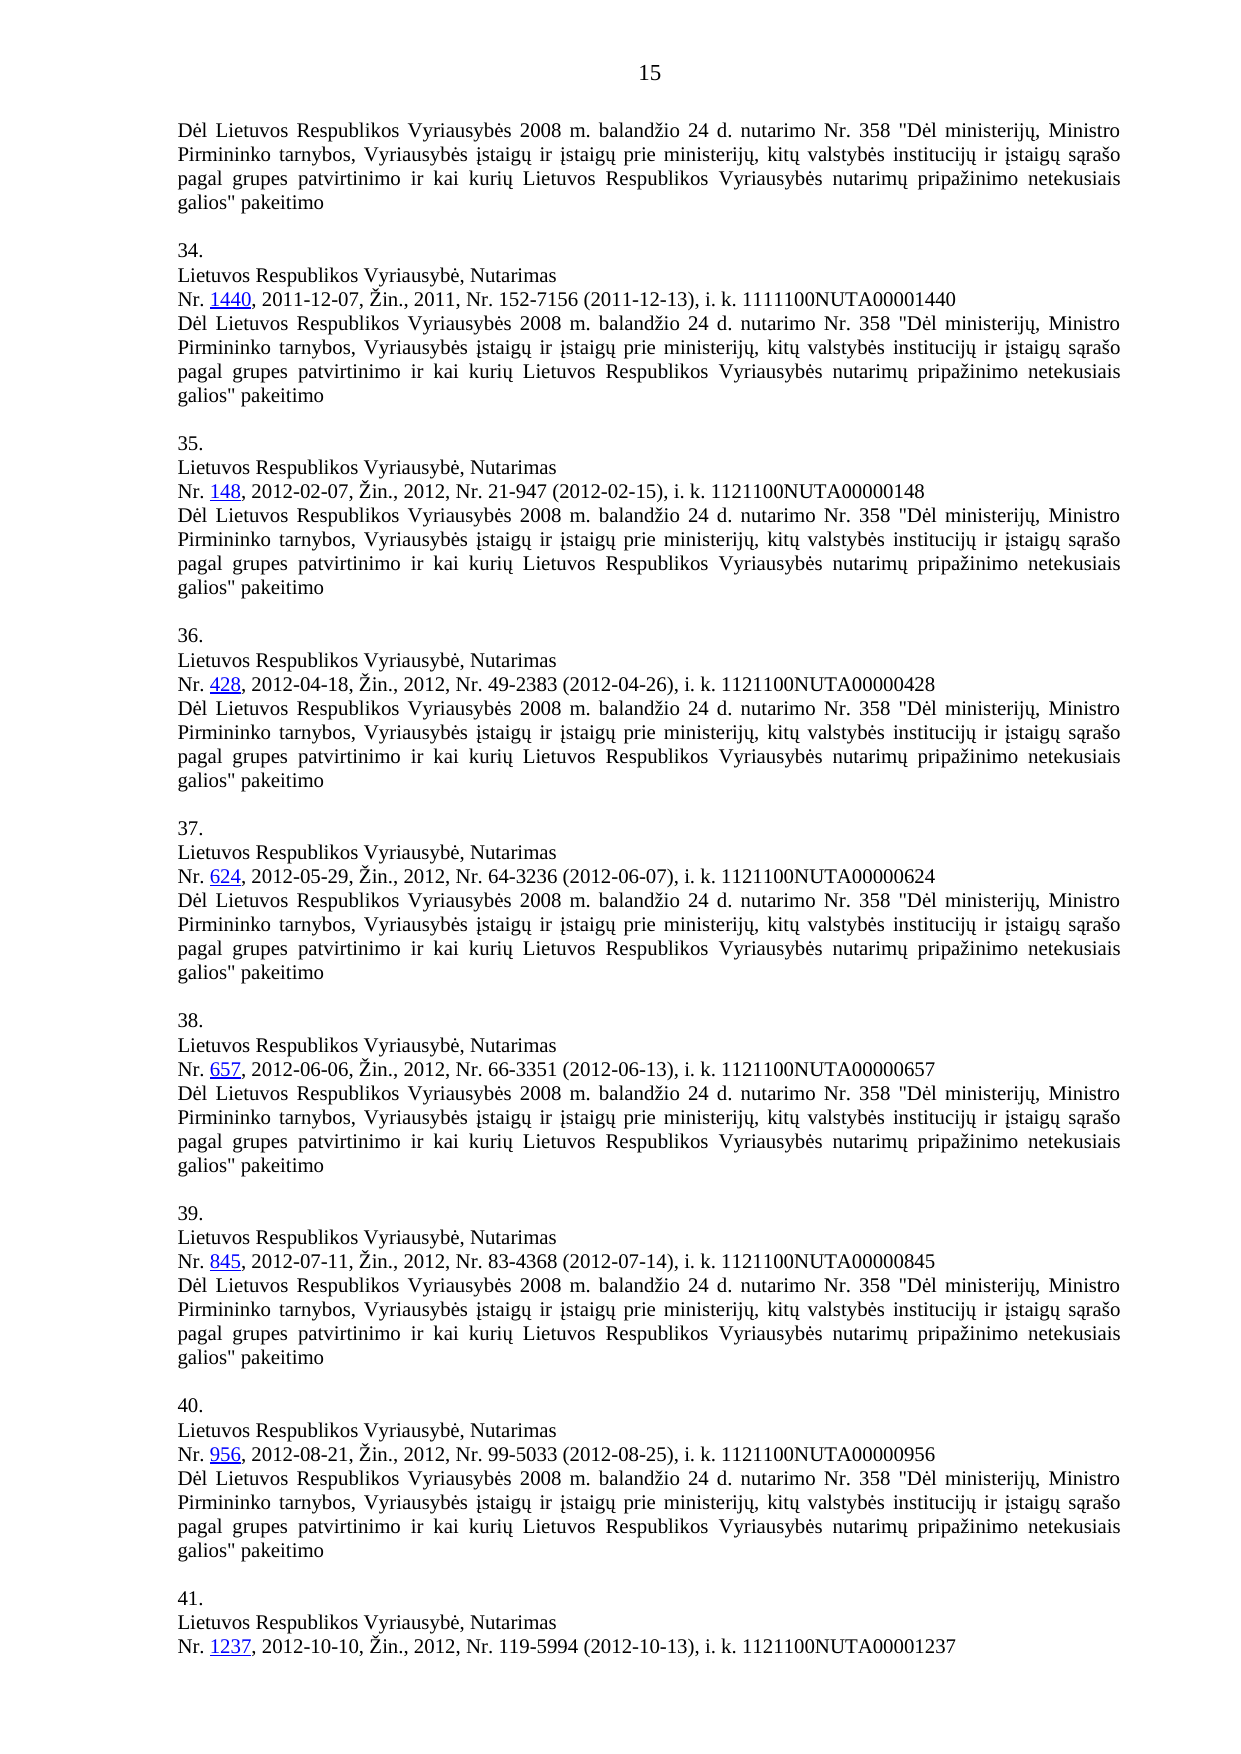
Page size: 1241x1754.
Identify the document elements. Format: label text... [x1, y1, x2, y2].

text Dėl Lietuvos Respublikos Vyriausybės 2008 m. balandžio 24 d. nutarimo Nr. 358 "Dėl ministerijų, Ministro Pirmininko tarnybos, Vyriausybės įstaigų ir įstaigų prie ministerijų, kitų valstybės institucijų ir įstaigų sąrašo pagal grupes patvirtinimo ir kai kurių Lietuvos Respublikos Vyriausybės nutarimų pripažinimo netekusiais galios" pakeitimo [177, 888, 1122, 984]
text Lietuvos Respublikos Vyriausybė, Nutarimas [177, 647, 1122, 672]
text 36. [177, 623, 1122, 647]
text Nr. 624, 2012-05-29, Žin., 2012, Nr. 64-3236 (2012-06-07), i. k. 1121100NUTA00000624 [177, 864, 1122, 888]
text Nr. 1237, 2012-10-10, Žin., 2012, Nr. 119-5994 (2012-10-13), i. k. 1121100NUTA00001237 [177, 1634, 1122, 1658]
text 38. [177, 1008, 1122, 1032]
text Nr. 845, 2012-07-11, Žin., 2012, Nr. 83-4368 (2012-07-14), i. k. 1121100NUTA00000845 [177, 1249, 1122, 1273]
text Dėl Lietuvos Respublikos Vyriausybės 2008 m. balandžio 24 d. nutarimo Nr. 358 "Dėl ministerijų, Ministro Pirmininko tarnybos, Vyriausybės įstaigų ir įstaigų prie ministerijų, kitų valstybės institucijų ir įstaigų sąrašo pagal grupes patvirtinimo ir kai kurių Lietuvos Respublikos Vyriausybės nutarimų pripažinimo netekusiais galios" pakeitimo [177, 1081, 1122, 1177]
text 37. [177, 816, 1122, 840]
text Lietuvos Respublikos Vyriausybė, Nutarimas [177, 1610, 1122, 1634]
text Dėl Lietuvos Respublikos Vyriausybės 2008 m. balandžio 24 d. nutarimo Nr. 358 "Dėl ministerijų, Ministro Pirmininko tarnybos, Vyriausybės įstaigų ir įstaigų prie ministerijų, kitų valstybės institucijų ir įstaigų sąrašo pagal grupes patvirtinimo ir kai kurių Lietuvos Respublikos Vyriausybės nutarimų pripažinimo netekusiais galios" pakeitimo [177, 1466, 1122, 1562]
text Lietuvos Respublikos Vyriausybė, Nutarimas [177, 1225, 1122, 1249]
text Nr. 428, 2012-04-18, Žin., 2012, Nr. 49-2383 (2012-04-26), i. k. 1121100NUTA00000428 [177, 672, 1122, 696]
text Nr. 1440, 2011-12-07, Žin., 2011, Nr. 152-7156 (2011-12-13), i. k. 1111100NUTA00001440 [177, 287, 1122, 311]
text 40. [177, 1393, 1122, 1417]
text Lietuvos Respublikos Vyriausybė, Nutarimas [177, 1032, 1122, 1057]
text 39. [177, 1201, 1122, 1225]
text Lietuvos Respublikos Vyriausybė, Nutarimas [177, 840, 1122, 864]
text Dėl Lietuvos Respublikos Vyriausybės 2008 m. balandžio 24 d. nutarimo Nr. 358 "Dėl ministerijų, Ministro Pirmininko tarnybos, Vyriausybės įstaigų ir įstaigų prie ministerijų, kitų valstybės institucijų ir įstaigų sąrašo pagal grupes patvirtinimo ir kai kurių Lietuvos Respublikos Vyriausybės nutarimų pripažinimo netekusiais galios" pakeitimo [177, 118, 1122, 214]
text Lietuvos Respublikos Vyriausybė, Nutarimas [177, 262, 1122, 287]
text 34. [177, 238, 1122, 262]
text Lietuvos Respublikos Vyriausybė, Nutarimas [177, 1417, 1122, 1442]
text Nr. 956, 2012-08-21, Žin., 2012, Nr. 99-5033 (2012-08-25), i. k. 1121100NUTA00000956 [177, 1442, 1122, 1466]
text Lietuvos Respublikos Vyriausybė, Nutarimas [177, 455, 1122, 479]
text Dėl Lietuvos Respublikos Vyriausybės 2008 m. balandžio 24 d. nutarimo Nr. 358 "Dėl ministerijų, Ministro Pirmininko tarnybos, Vyriausybės įstaigų ir įstaigų prie ministerijų, kitų valstybės institucijų ir įstaigų sąrašo pagal grupes patvirtinimo ir kai kurių Lietuvos Respublikos Vyriausybės nutarimų pripažinimo netekusiais galios" pakeitimo [177, 503, 1122, 599]
text 41. [177, 1586, 1122, 1610]
text 35. [177, 431, 1122, 455]
text Dėl Lietuvos Respublikos Vyriausybės 2008 m. balandžio 24 d. nutarimo Nr. 358 "Dėl ministerijų, Ministro Pirmininko tarnybos, Vyriausybės įstaigų ir įstaigų prie ministerijų, kitų valstybės institucijų ir įstaigų sąrašo pagal grupes patvirtinimo ir kai kurių Lietuvos Respublikos Vyriausybės nutarimų pripažinimo netekusiais galios" pakeitimo [177, 311, 1122, 407]
text Dėl Lietuvos Respublikos Vyriausybės 2008 m. balandžio 24 d. nutarimo Nr. 358 "Dėl ministerijų, Ministro Pirmininko tarnybos, Vyriausybės įstaigų ir įstaigų prie ministerijų, kitų valstybės institucijų ir įstaigų sąrašo pagal grupes patvirtinimo ir kai kurių Lietuvos Respublikos Vyriausybės nutarimų pripažinimo netekusiais galios" pakeitimo [177, 696, 1122, 792]
text Nr. 148, 2012-02-07, Žin., 2012, Nr. 21-947 (2012-02-15), i. k. 1121100NUTA00000148 [177, 479, 1122, 503]
text Dėl Lietuvos Respublikos Vyriausybės 2008 m. balandžio 24 d. nutarimo Nr. 358 "Dėl ministerijų, Ministro Pirmininko tarnybos, Vyriausybės įstaigų ir įstaigų prie ministerijų, kitų valstybės institucijų ir įstaigų sąrašo pagal grupes patvirtinimo ir kai kurių Lietuvos Respublikos Vyriausybės nutarimų pripažinimo netekusiais galios" pakeitimo [177, 1273, 1122, 1369]
text Nr. 657, 2012-06-06, Žin., 2012, Nr. 66-3351 (2012-06-13), i. k. 1121100NUTA00000657 [177, 1057, 1122, 1081]
